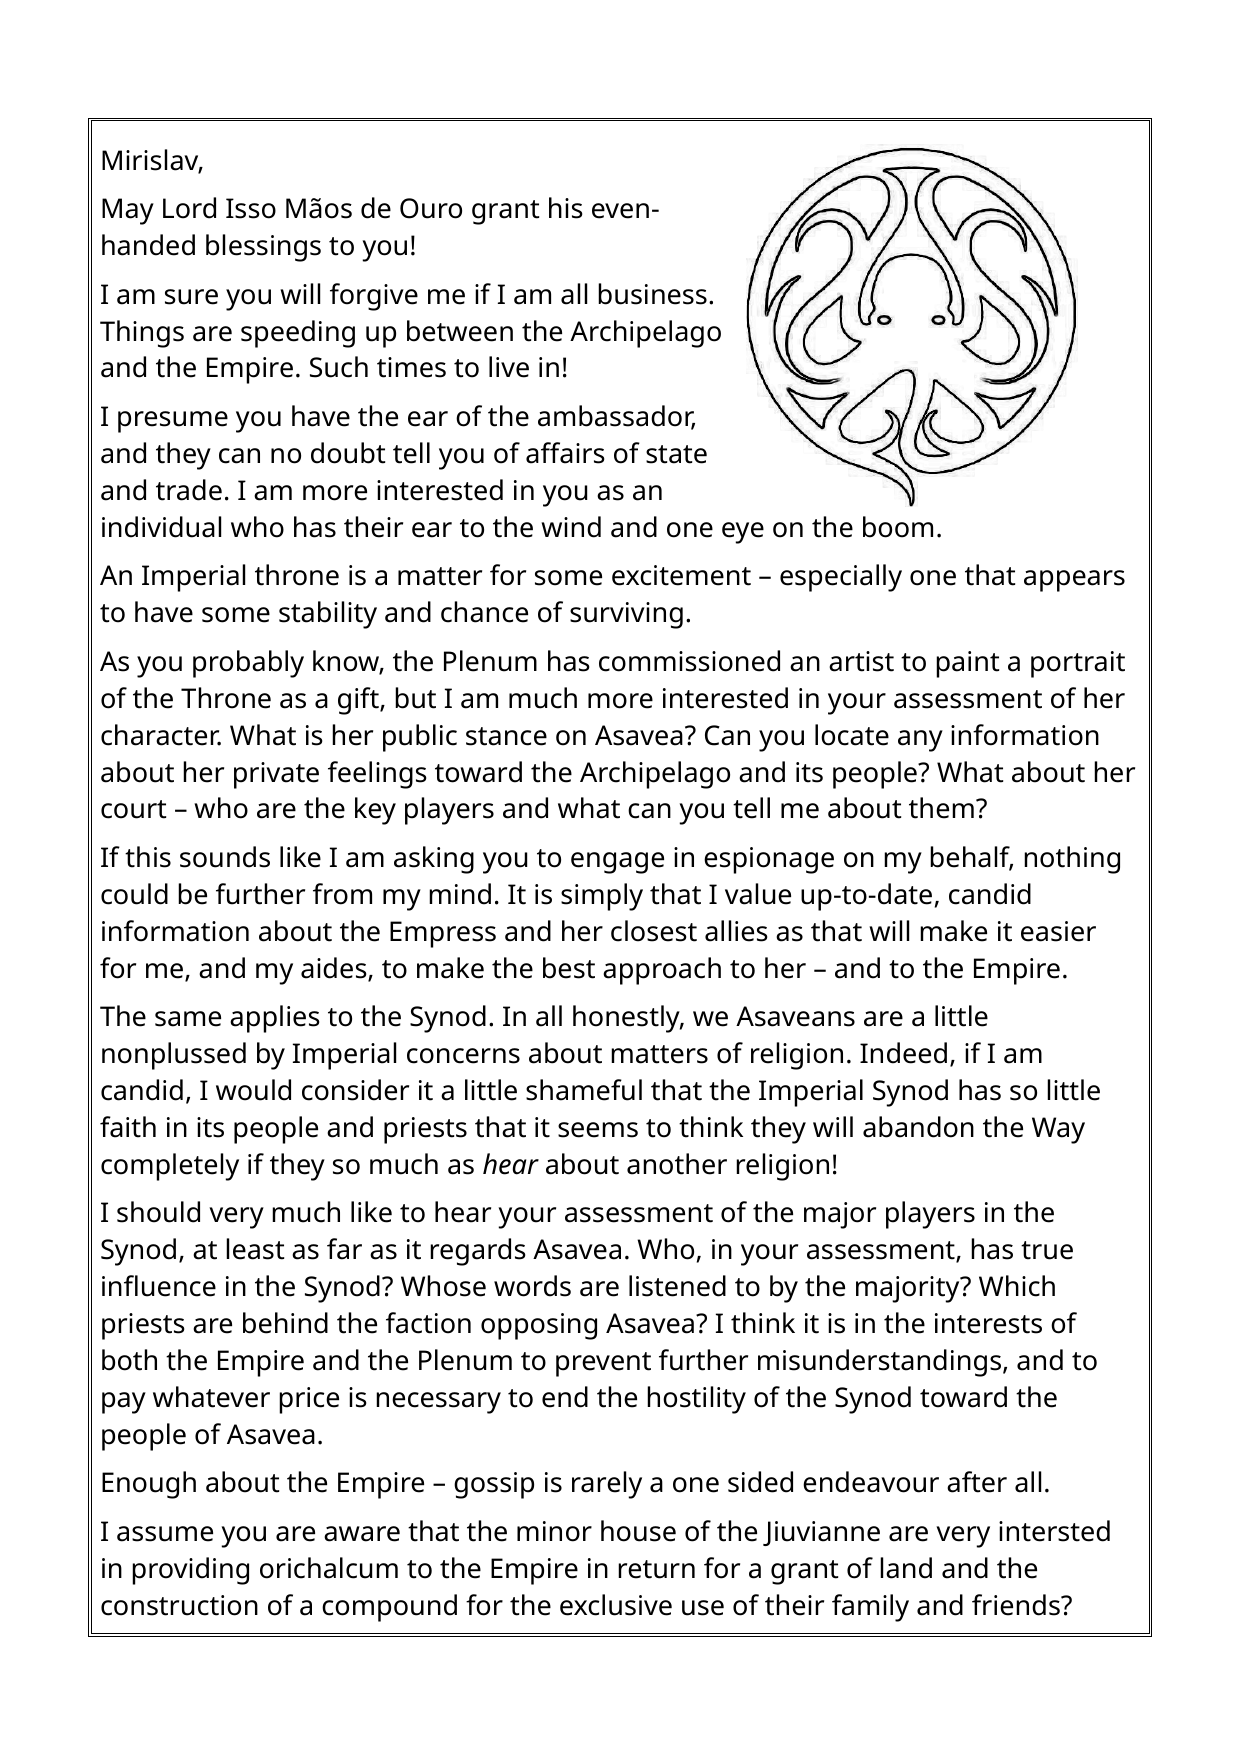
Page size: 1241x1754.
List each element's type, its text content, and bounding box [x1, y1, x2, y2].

text As you probably know, the Plenum has commissioned an artist to paint a portrait of the Throne as a gift, but I am much more interested in your assessment of her character. What is her public stance on Asavea? Can you locate any information about her private feelings toward the Archipelago and its people? What about her court – who are the key players and what can you tell me about them? [100, 642, 1141, 827]
text An Imperial throne is a matter for some excitement – especially one that appears to have some stability and chance of surviving. [100, 557, 1141, 631]
text [1101, 141, 1141, 178]
text Enough about the Empire – gossip is rarely a one sided endeavour after all. [100, 1464, 1141, 1501]
text May Lord Isso Mãos de Ouro grant his even-handed blessings to you! [100, 190, 746, 263]
text [1101, 190, 1141, 263]
text The same applies to the Synod. In all honestly, we Asaveans are a little nonplussed by Imperial concerns about matters of religion. Indeed, if I am candid, I would consider it a little shameful that the Imperial Synod has so little faith in its people and priests that it seems to think they will abandon the Way completely if they so much as hear about another religion! [100, 998, 1141, 1182]
text I should very much like to hear your assessment of the major players in the Synod, at least as far as it regards Asavea. Who, in your assessment, has true influence in the Synod? Whose words are listened to by the majority? Which priests are behind the faction opposing Asavea? I think it is in the interests of both the Empire and the Plenum to prevent further misunderstandings, and to pay whatever price is necessary to end the hostility of the Synod toward the people of Asavea. [100, 1194, 1141, 1452]
text I assume you are aware that the minor house of the Jiuvianne are very intersted in providing orichalcum to the Empire in return for a grant of land and the construction of a compound for the exclusive use of their family and friends? [100, 1512, 1141, 1623]
text [1101, 275, 1141, 386]
text If this sounds like I am asking you to engage in espionage on my behalf, nothing could be further from my mind. It is simply that I value up-to-date, candid information about the Empress and her closest allies as that will make it easier for me, and my aides, to make the best approach to her – and to the Empire. [100, 838, 1141, 986]
text Mirislav, [100, 141, 746, 178]
text I presume you have the ear of the ambassador, and they can no doubt tell you of affairs of state and trade. I am more interested in you as an individual who has their ear to the wind and one eye on the boom. [100, 398, 1141, 545]
text I am sure you will forgive me if I am all business. Things are speeding up between the Archipelago and the Empire. Such times to live in! [100, 275, 746, 386]
